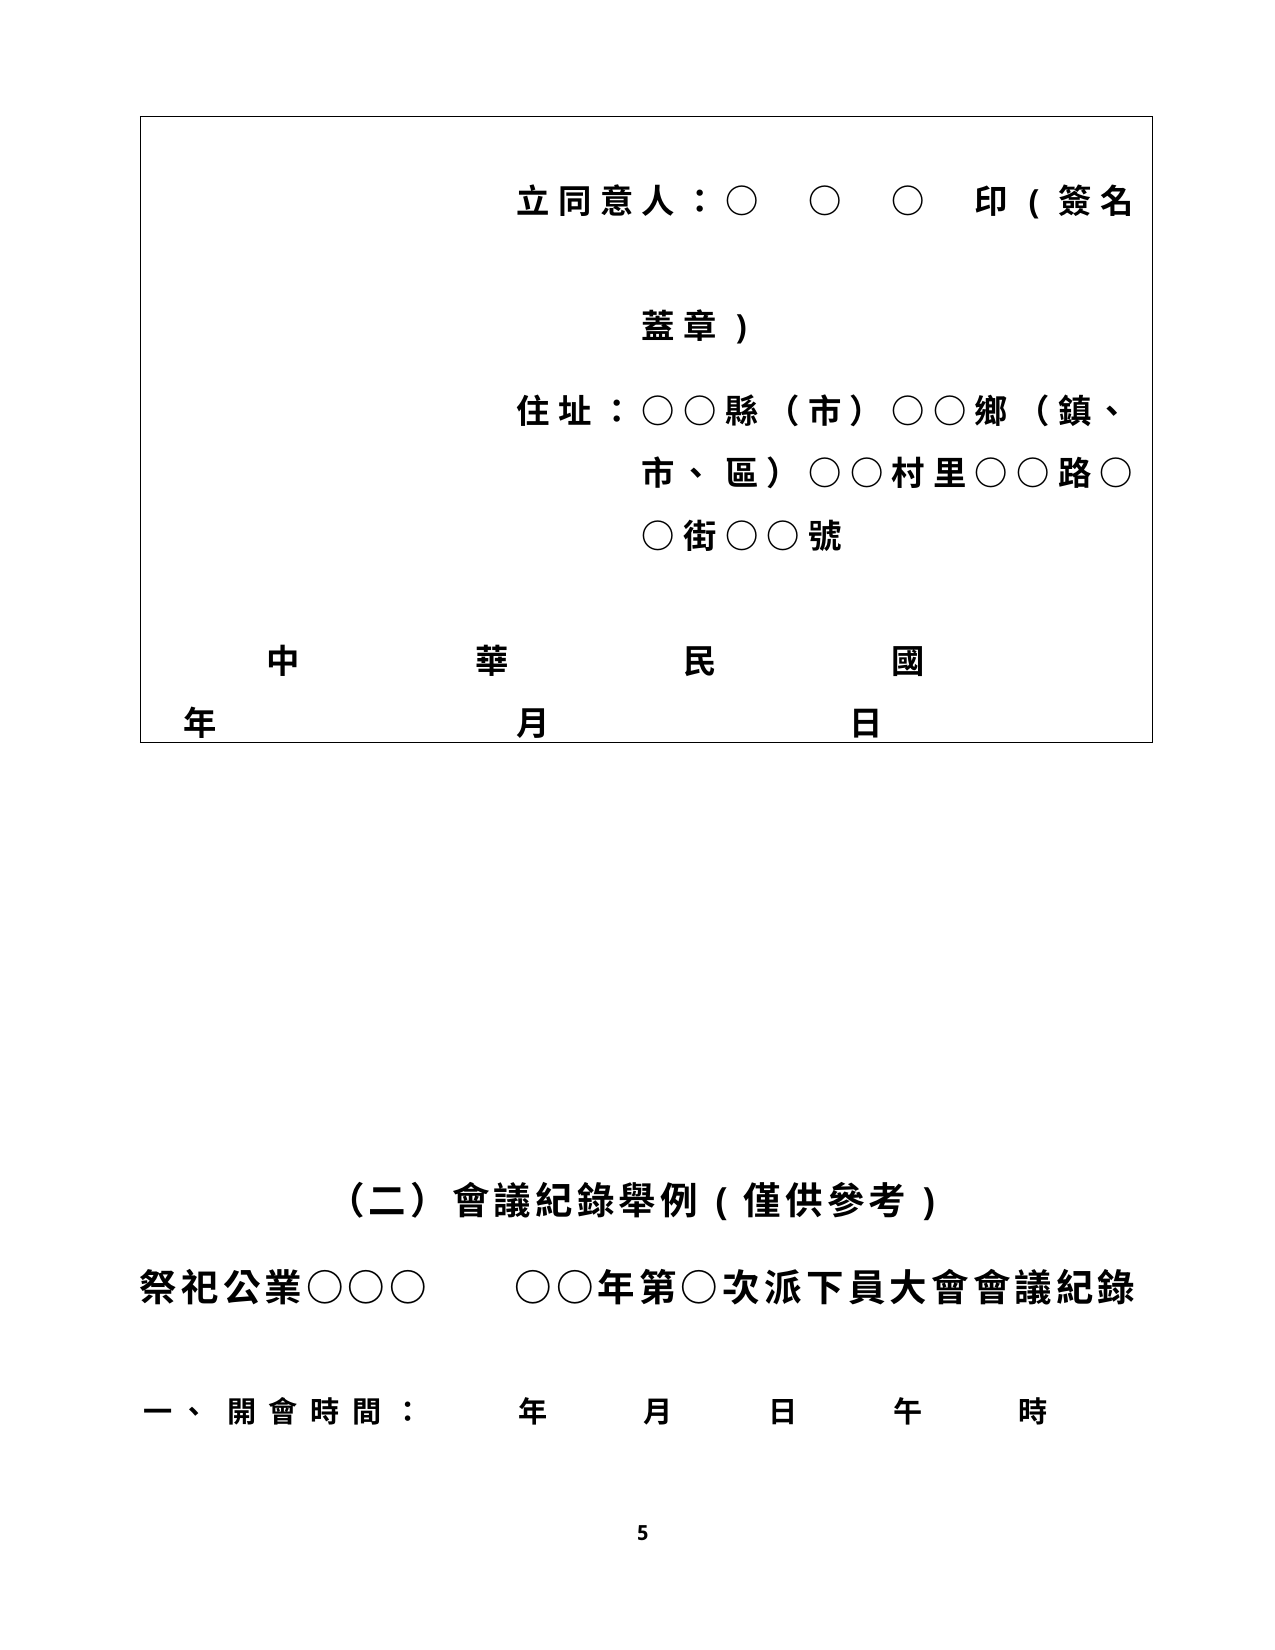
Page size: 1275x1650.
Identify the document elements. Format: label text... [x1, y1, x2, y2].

text 一、開會時間： 年 月 日 午 時 [137, 1368, 1137, 1431]
table_header 立同意人：○ ○ ○ 印(簽名蓋章) 住址：○○縣（市）○○鄉（鎮、市、區）○○村里○○路○○街○○號 中 華 民 國 年 月 日 [141, 117, 1152, 742]
text （二）會議紀錄舉例(僅供參考) [137, 1118, 1137, 1243]
text 祭祀公業○○○ ○○年第○次派下員大會會議紀錄 [137, 1243, 1137, 1306]
